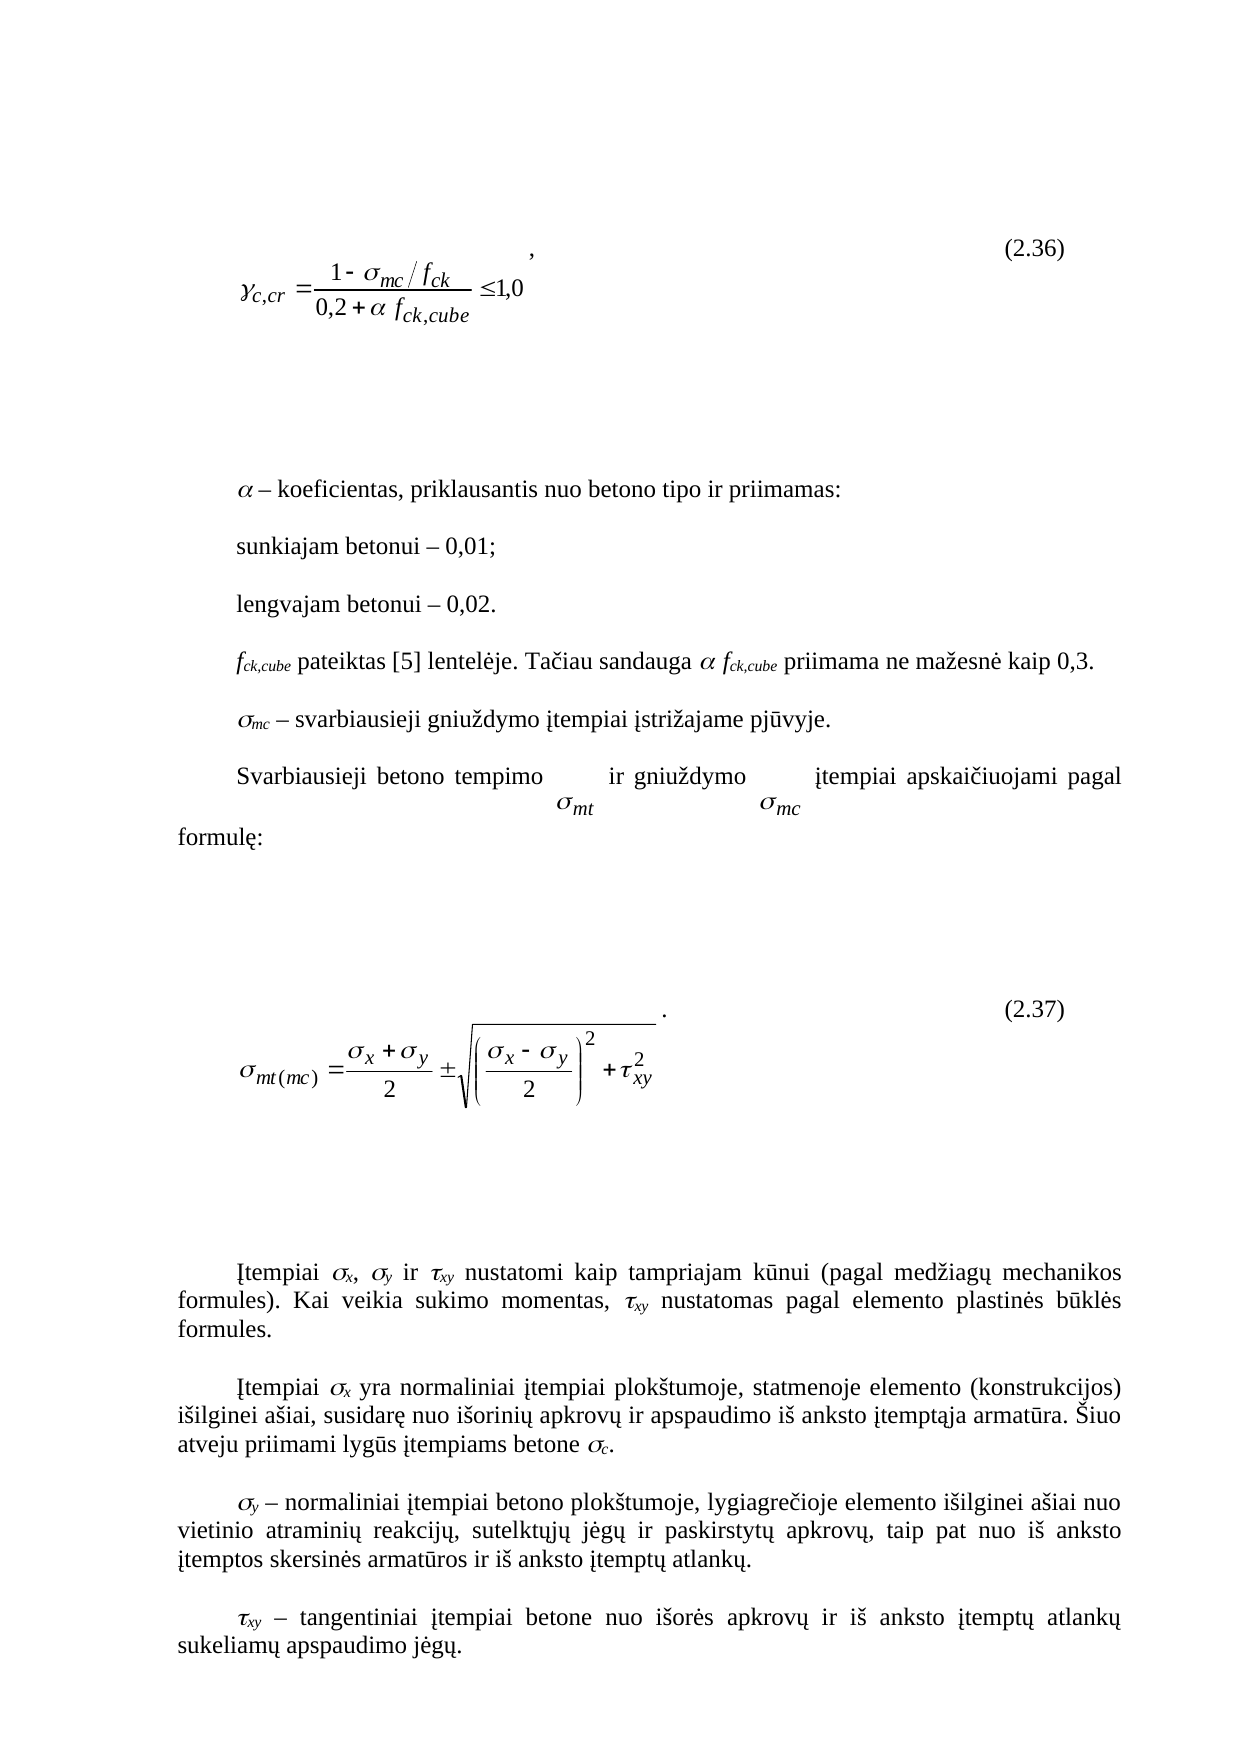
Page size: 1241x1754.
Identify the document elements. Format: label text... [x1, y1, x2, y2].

text sunkiajam betonui – 0,01; [177, 531, 1122, 560]
text , (2.36) [177, 233, 1122, 330]
text fck,cube pateiktas [5] lentelėje. Tačiau sandauga  fck,cube priimama ne mažesnė kaip 0,3. [177, 646, 1122, 675]
text Įtempiai x, y ir xy nustatomi kaip tampriajam kūnui (pagal medžiagų mechanikos formules). Kai veikia sukimo momentas, xy nustatomas pagal elemento plastinės būklės formules. [177, 1257, 1122, 1343]
text Svarbiausieji betono tempimo ir gniuždymo įtempiai apskaičiuojami pagal formulę: [177, 761, 1122, 851]
text Įtempiai x yra normaliniai įtempiai plokštumoje, statmenoje elemento (konstrukcijos) išilginei ašiai, susidarę nuo išorinių apkrovų ir apspaudimo iš anksto įtemptąja armatūra. Šiuo atveju priimami lygūs įtempiams betone c. [177, 1372, 1122, 1458]
text y – normaliniai įtempiai betono plokštumoje, lygiagrečioje elemento išilginei ašiai nuo vietinio atraminių reakcijų, sutelktųjų jėgų ir paskirstytų apkrovų, taip pat nuo iš anksto įtemptos skersinės armatūros ir iš anksto įtemptų atlankų. [177, 1487, 1122, 1573]
text  – koeficientas, priklausantis nuo betono tipo ir priimamas: [177, 474, 1122, 502]
text xy – tangentiniai įtempiai betone nuo išorės apkrovų ir iš anksto įtemptų atlankų sukeliamų apspaudimo jėgų. [177, 1602, 1122, 1659]
text lengvajam betonui – 0,02. [177, 589, 1122, 617]
text mc – svarbiausieji gniuždymo įtempiai įstrižajame pjūvyje. [177, 704, 1122, 732]
text . (2.37) [177, 994, 1122, 1113]
